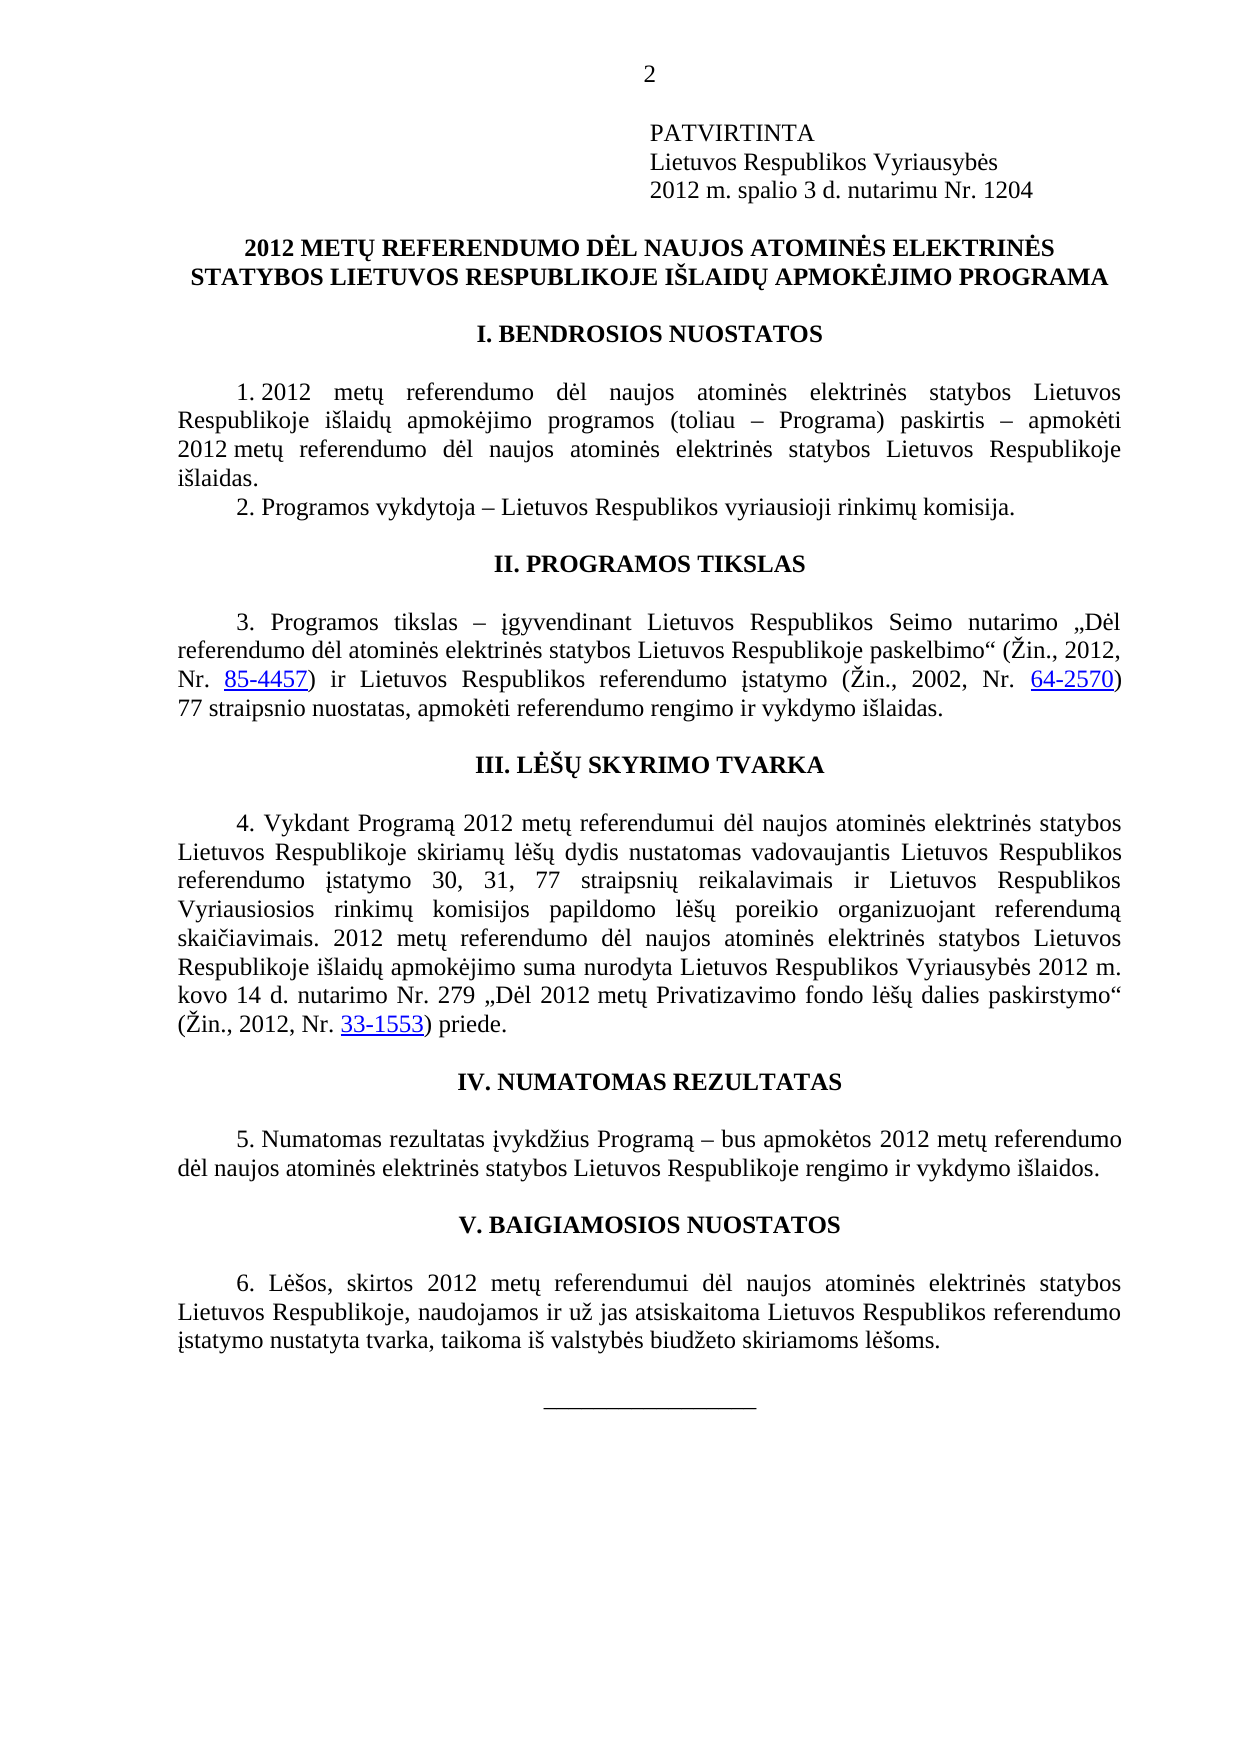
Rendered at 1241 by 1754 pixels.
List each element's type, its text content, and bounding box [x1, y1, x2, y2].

text I. BENDROSIOS NUOSTATOS [177, 319, 1122, 348]
text PATVIRTINTA [649, 118, 1122, 147]
text III. LĖŠŲ SKYRIMO TVARKA [177, 751, 1122, 779]
text 2012 METŲ REFERENDUMO DĖL NAUJOS ATOMINĖS ELEKTRINĖS STATYBOS LIETUVOS RESPUBLIKOJE IŠLAIDŲ APMOKĖJIMO PROGRAMA [177, 233, 1122, 291]
text 4. Vykdant Programą 2012 metų referendumui dėl naujos atominės elektrinės statybos Lietuvos Respublikoje skiriamų lėšų dydis nustatomas vadovaujantis Lietuvos Respublikos referendumo įstatymo 30, 31, 77 straipsnių reikalavimais ir Lietuvos Respublikos Vyriausiosios rinkimų komisijos papildomo lėšų poreikio organizuojant referendumą skaičiavimais. 2012 metų referendumo dėl naujos atominės elektrinės statybos Lietuvos Respublikoje išlaidų apmokėjimo suma nurodyta Lietuvos Respublikos Vyriausybės 2012 m. kovo 14 d. nutarimo Nr. 279 „Dėl 2012 metų Privatizavimo fondo lėšų dalies paskirstymo“ (Žin., 2012, Nr. 33-1553) priede. [177, 808, 1122, 1038]
text II. Programos tikslas [177, 549, 1122, 578]
text IV. Numatomas Rezultatas [177, 1067, 1122, 1096]
text 6. Lėšos, skirtos 2012 metų referendumui dėl naujos atominės elektrinės statybos Lietuvos Respublikoje, naudojamos ir už jas atsiskaitoma Lietuvos Respublikos referendumo įstatymo nustatyta tvarka, taikoma iš valstybės biudžeto skiriamoms lėšoms. [177, 1268, 1122, 1354]
text 2. Programos vykdytoja – Lietuvos Respublikos vyriausioji rinkimų komisija. [177, 492, 1122, 521]
text V. BAIGIAMOSIOS NUOSTATOS [177, 1211, 1122, 1239]
text 1. 2012 metų referendumo dėl naujos atominės elektrinės statybos Lietuvos Respublikoje išlaidų apmokėjimo programos (toliau – Programa) paskirtis – apmokėti 2012 metų referendumo dėl naujos atominės elektrinės statybos Lietuvos Respublikoje išlaidas. [177, 377, 1122, 492]
text 5. Numatomas rezultatas įvykdžius Programą – bus apmokėtos 2012 metų referendumo dėl naujos atominės elektrinės statybos Lietuvos Respublikoje rengimo ir vykdymo išlaidos. [177, 1124, 1122, 1182]
text 2012 m. spalio 3 d. nutarimu Nr. 1204 [649, 176, 1122, 204]
text _________________ [177, 1383, 1122, 1412]
text 3. Programos tikslas – įgyvendinant Lietuvos Respublikos Seimo nutarimo „Dėl referendumo dėl atominės elektrinės statybos Lietuvos Respublikoje paskelbimo“ (Žin., 2012, Nr. 85-4457) ir Lietuvos Respublikos referendumo įstatymo (Žin., 2002, Nr. 64-2570) 77 straipsnio nuostatas, apmokėti referendumo rengimo ir vykdymo išlaidas. [177, 607, 1122, 722]
text Lietuvos Respublikos Vyriausybės [649, 147, 1122, 176]
